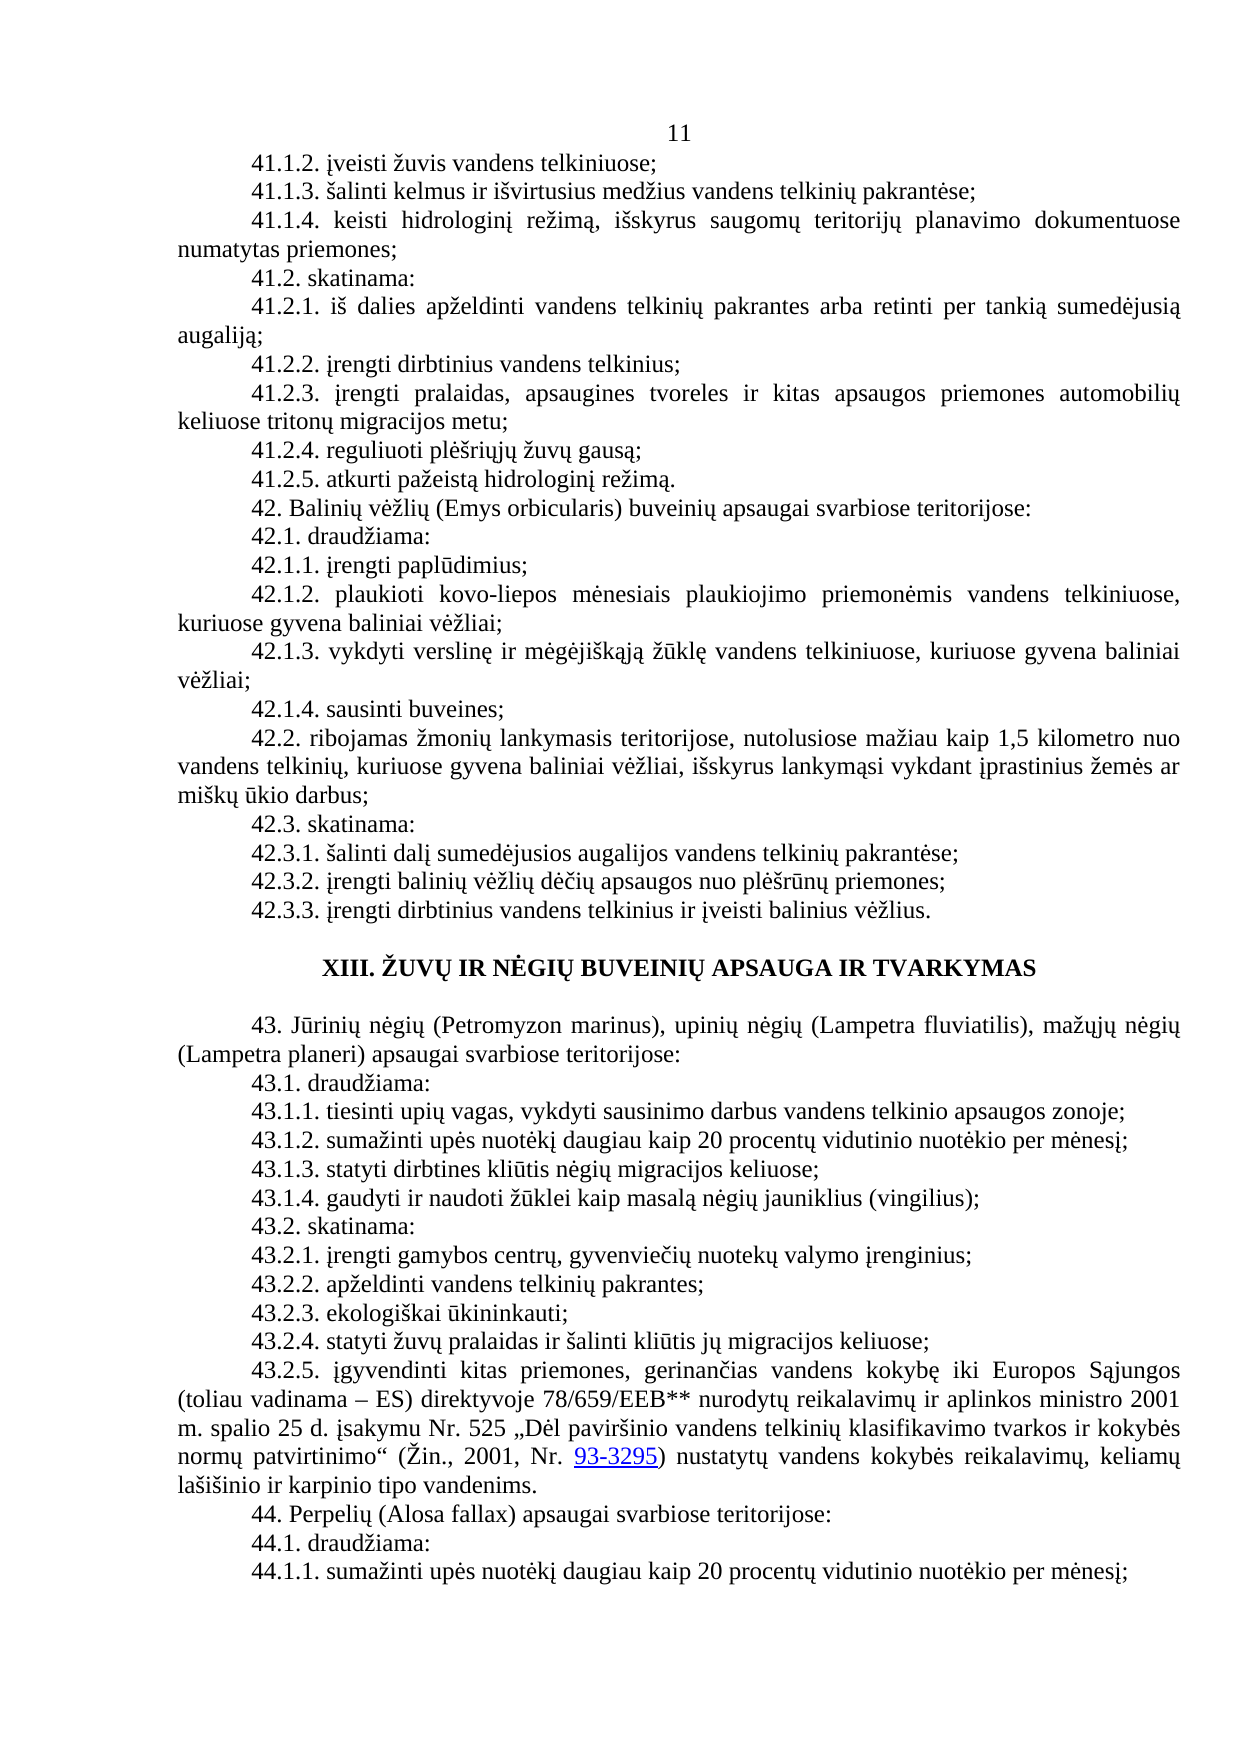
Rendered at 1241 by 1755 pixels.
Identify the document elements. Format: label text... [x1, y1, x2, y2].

text 41.1.4. keisti hidrologinį režimą, išskyrus saugomų teritorijų planavimo dokumentuose numatytas priemones; [177, 205, 1181, 263]
text 42.1.4. sausinti buveines; [177, 694, 1181, 723]
text 41.1.3. šalinti kelmus ir išvirtusius medžius vandens telkinių pakrantėse; [177, 176, 1181, 205]
text 43.1.3. statyti dirbtines kliūtis nėgių migracijos keliuose; [177, 1154, 1181, 1183]
text 42.3.2. įrengti balinių vėžlių dėčių apsaugos nuo plėšrūnų priemones; [177, 866, 1181, 895]
text 43.2.3. ekologiškai ūkininkauti; [177, 1298, 1181, 1326]
text 43. Jūrinių nėgių (Petromyzon marinus), upinių nėgių (Lampetra fluviatilis), mažųjų nėgių (Lampetra planeri) apsaugai svarbiose teritorijose: [177, 1010, 1181, 1068]
text 41.2.3. įrengti pralaidas, apsaugines tvoreles ir kitas apsaugos priemones automobilių keliuose tritonų migracijos metu; [177, 378, 1181, 435]
text XIII. ŽUVŲ IR NĖGIŲ BUVEINIŲ APSAUGA IR TVARKYMAS [177, 953, 1181, 981]
text 42.1.2. plaukioti kovo-liepos mėnesiais plaukiojimo priemonėmis vandens telkiniuose, kuriuose gyvena baliniai vėžliai; [177, 579, 1181, 636]
text 42.1. draudžiama: [177, 521, 1181, 550]
text 42.1.1. įrengti paplūdimius; [177, 550, 1181, 579]
text 43.2.4. statyti žuvų pralaidas ir šalinti kliūtis jų migracijos keliuose; [177, 1326, 1181, 1355]
text 41.2.2. įrengti dirbtinius vandens telkinius; [177, 349, 1181, 378]
text 43.2.5. įgyvendinti kitas priemones, gerinančias vandens kokybę iki Europos Sąjungos (toliau vadinama – ES) direktyvoje 78/659/EEB** nurodytų reikalavimų ir aplinkos ministro 2001 m. spalio 25 d. įsakymu Nr. 525 „Dėl paviršinio vandens telkinių klasifikavimo tvarkos ir kokybės normų patvirtinimo“ (Žin., 2001, Nr. 93-3295) nustatytų vandens kokybės reikalavimų, keliamų lašišinio ir karpinio tipo vandenims. [177, 1355, 1181, 1499]
text 41.1.2. įveisti žuvis vandens telkiniuose; [177, 148, 1181, 176]
text 41.2. skatinama: [177, 263, 1181, 291]
text 41.2.4. reguliuoti plėšriųjų žuvų gausą; [177, 435, 1181, 464]
text 43.2.2. apželdinti vandens telkinių pakrantes; [177, 1269, 1181, 1298]
text 43.2.1. įrengti gamybos centrų, gyvenviečių nuotekų valymo įrenginius; [177, 1240, 1181, 1269]
text 42.2. ribojamas žmonių lankymasis teritorijose, nutolusiose mažiau kaip 1,5 kilometro nuo vandens telkinių, kuriuose gyvena baliniai vėžliai, išskyrus lankymąsi vykdant įprastinius žemės ar miškų ūkio darbus; [177, 723, 1181, 809]
text 43.1.4. gaudyti ir naudoti žūklei kaip masalą nėgių jauniklius (vingilius); [177, 1183, 1181, 1211]
text 42. Balinių vėžlių (Emys orbicularis) buveinių apsaugai svarbiose teritorijose: [177, 493, 1181, 521]
text 44. Perpelių (Alosa fallax) apsaugai svarbiose teritorijose: [177, 1499, 1181, 1528]
text 44.1.1. sumažinti upės nuotėkį daugiau kaip 20 procentų vidutinio nuotėkio per mėnesį; [177, 1556, 1181, 1585]
text 42.3. skatinama: [177, 809, 1181, 838]
text 43.2. skatinama: [177, 1211, 1181, 1240]
text 43.1.1. tiesinti upių vagas, vykdyti sausinimo darbus vandens telkinio apsaugos zonoje; [177, 1096, 1181, 1125]
text 42.3.3. įrengti dirbtinius vandens telkinius ir įveisti balinius vėžlius. [177, 895, 1181, 924]
text 44.1. draudžiama: [177, 1528, 1181, 1556]
text 42.3.1. šalinti dalį sumedėjusios augalijos vandens telkinių pakrantėse; [177, 838, 1181, 866]
text 43.1.2. sumažinti upės nuotėkį daugiau kaip 20 procentų vidutinio nuotėkio per mėnesį; [177, 1125, 1181, 1154]
text 41.2.5. atkurti pažeistą hidrologinį režimą. [177, 464, 1181, 493]
text 43.1. draudžiama: [177, 1068, 1181, 1096]
text 42.1.3. vykdyti verslinę ir mėgėjiškąją žūklę vandens telkiniuose, kuriuose gyvena baliniai vėžliai; [177, 636, 1181, 694]
text 41.2.1. iš dalies apželdinti vandens telkinių pakrantes arba retinti per tankią sumedėjusią augaliją; [177, 291, 1181, 349]
